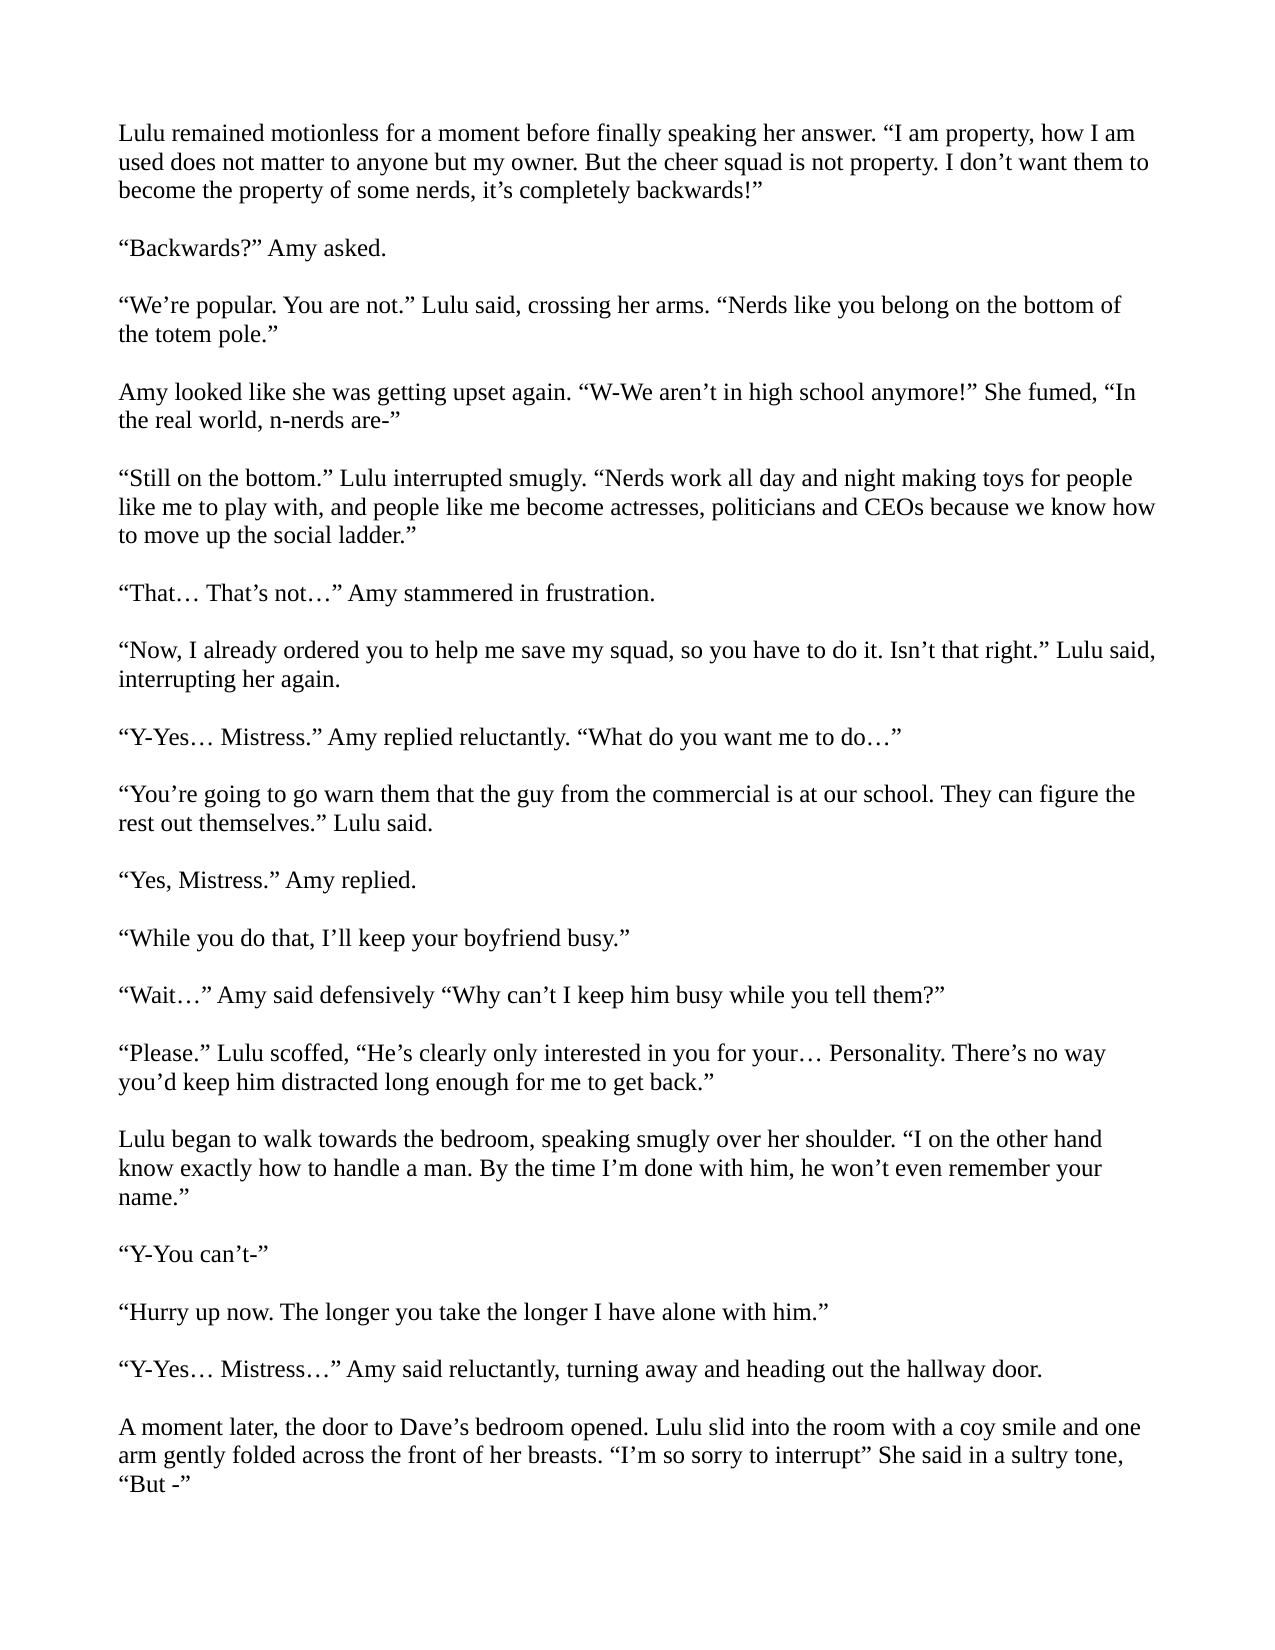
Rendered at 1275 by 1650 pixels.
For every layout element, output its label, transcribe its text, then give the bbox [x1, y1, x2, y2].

text Lulu remained motionless for a moment before finally speaking her answer. “I am property, how I am used does not matter to anyone but my owner. But the cheer squad is not property. I don’t want them to become the property of some nerds, it’s completely backwards!” [118, 118, 1157, 204]
text “Still on the bottom.” Lulu interrupted smugly. “Nerds work all day and night making toys for people like me to play with, and people like me become actresses, politicians and CEOs because we know how to move up the social ladder.” [118, 463, 1157, 549]
text Amy looked like she was getting upset again. “W-We aren’t in high school anymore!” She fumed, “In the real world, n-nerds are-” [118, 377, 1157, 434]
text “Y-Yes… Mistress.” Amy replied reluctantly. “What do you want me to do…” [118, 722, 1157, 751]
text “Wait…” Amy said defensively “Why can’t I keep him busy while you tell them?” [118, 981, 1157, 1009]
text “Y-Yes… Mistress…” Amy said reluctantly, turning away and heading out the hallway door. [118, 1354, 1157, 1383]
text “Y-You can’t-” [118, 1239, 1157, 1268]
text “Now, I already ordered you to help me save my squad, so you have to do it. Isn’t that right.” Lulu said, interrupting her again. [118, 636, 1157, 693]
text “Please.” Lulu scoffed, “He’s clearly only interested in you for your… Personality. There’s no way you’d keep him distracted long enough for me to get back.” [118, 1038, 1157, 1096]
text “That… That’s not…” Amy stammered in frustration. [118, 578, 1157, 607]
text “Backwards?” Amy asked. [118, 233, 1157, 262]
text “We’re popular. You are not.” Lulu said, crossing her arms. “Nerds like you belong on the bottom of the totem pole.” [118, 291, 1157, 348]
text “You’re going to go warn them that the guy from the commercial is at our school. They can figure the rest out themselves.” Lulu said. [118, 779, 1157, 837]
text Lulu began to walk towards the bedroom, speaking smugly over her shoulder. “I on the other hand know exactly how to handle a man. By the time I’m done with him, he won’t even remember your name.” [118, 1124, 1157, 1211]
text A moment later, the door to Dave’s bedroom opened. Lulu slid into the room with a coy smile and one arm gently folded across the front of her breasts. “I’m so sorry to interrupt” She said in a sultry tone, “But -” [118, 1412, 1157, 1498]
text “Yes, Mistress.” Amy replied. [118, 866, 1157, 894]
text “While you do that, I’ll keep your boyfriend busy.” [118, 923, 1157, 952]
text “Hurry up now. The longer you take the longer I have alone with him.” [118, 1297, 1157, 1326]
